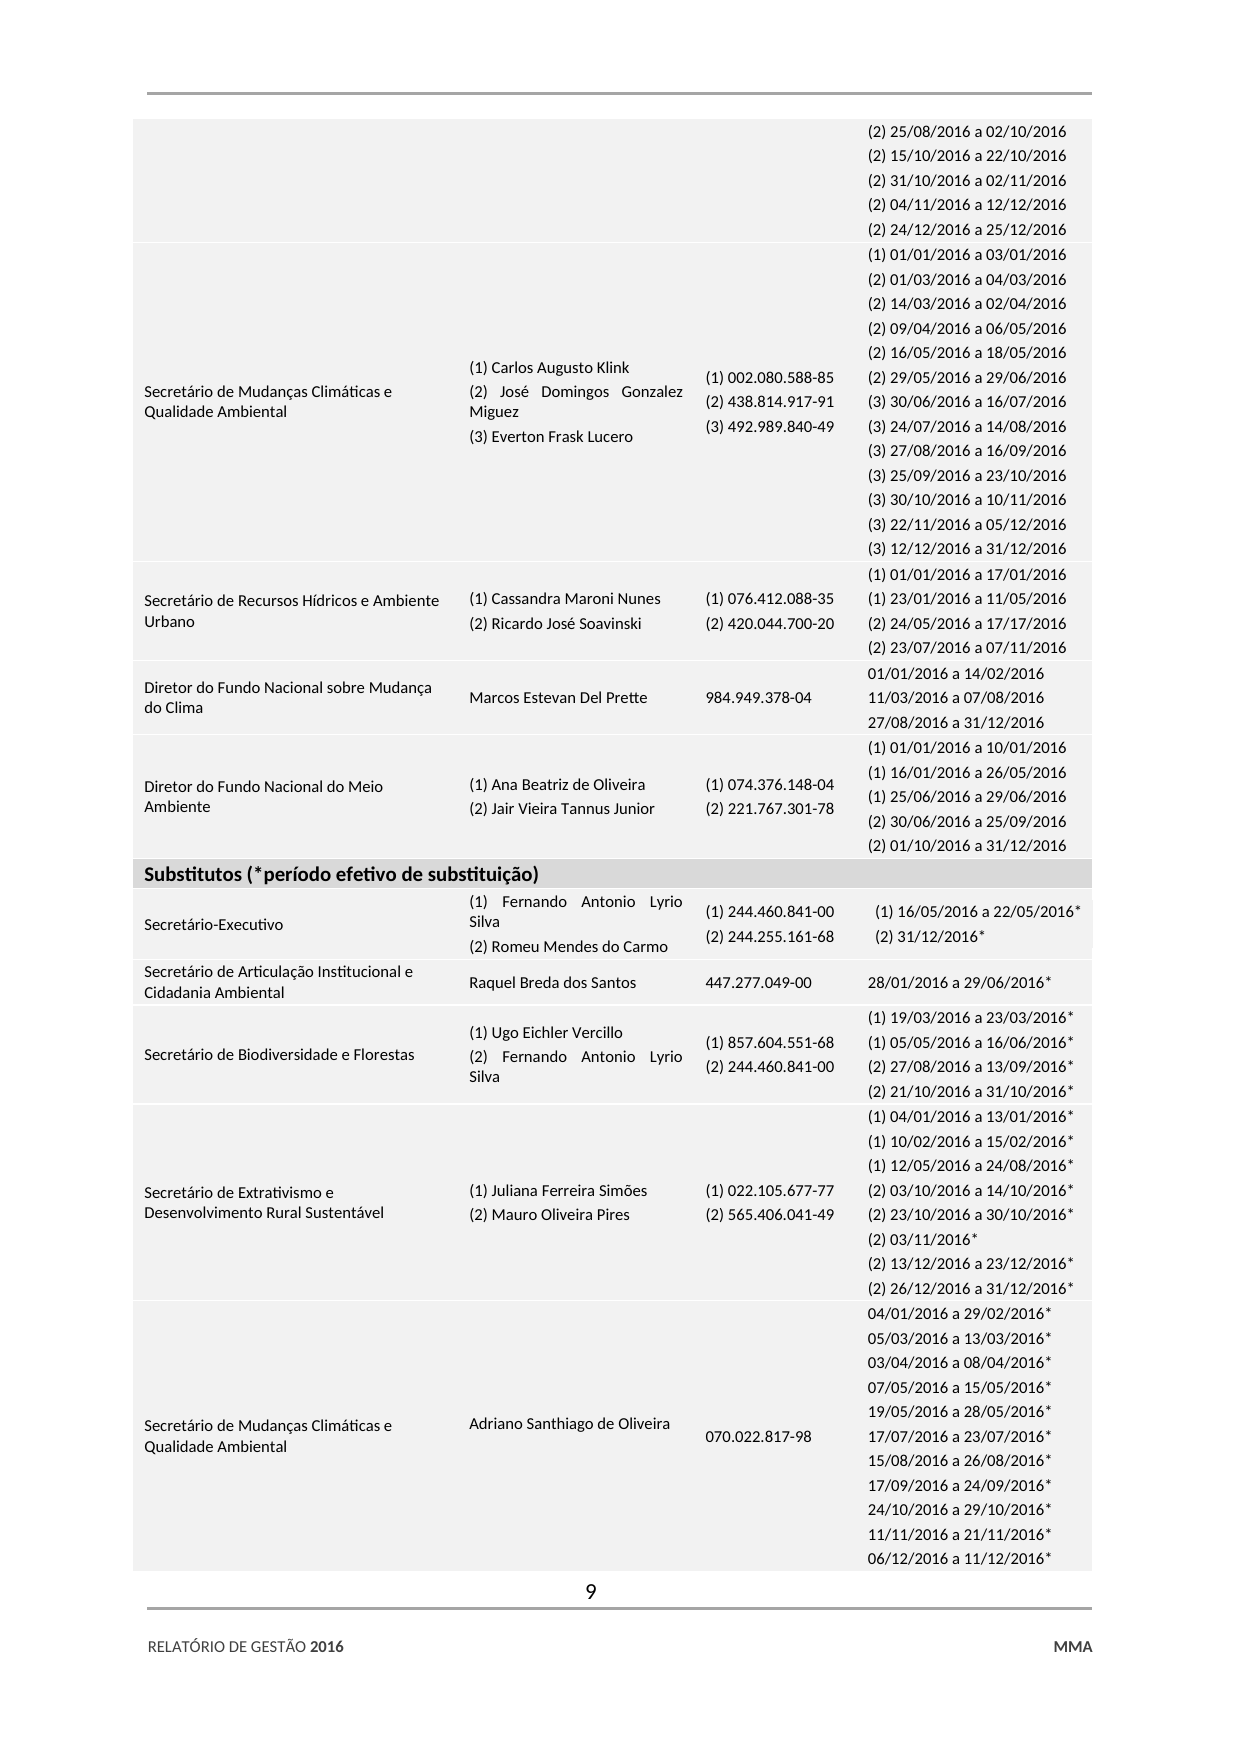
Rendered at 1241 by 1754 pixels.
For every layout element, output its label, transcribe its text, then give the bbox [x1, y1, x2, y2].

table_cell [694, 119, 856, 242]
table_cell (1) Cassandra Maroni Nunes (2) Ricardo José Soavinski [458, 562, 694, 660]
table_cell (1) Carlos Augusto Klink (2) José Domingos Gonzalez Miguez (3) Everton Frask Lucero [458, 243, 694, 561]
table_cell Secretário de Mudanças Climáticas e Qualidade Ambiental [133, 243, 458, 561]
table_cell (1) 01/01/2016 a 17/01/2016 (1) 23/01/2016 a 11/05/2016 (2) 24/05/2016 a 17/17/2016 (2) 23/07/2016 a 07/11/2016 [856, 562, 1092, 660]
table_cell Secretário-Executivo [133, 889, 458, 959]
table_cell (1) 022.105.677-77 (2) 565.406.041-49 [694, 1105, 856, 1300]
table_cell Substitutos (*período efetivo de substituição) [133, 859, 1092, 888]
table_cell (1) Fernando Antonio Lyrio Silva (2) Romeu Mendes do Carmo [458, 889, 694, 959]
table_cell Diretor do Fundo Nacional do Meio Ambiente [133, 735, 458, 858]
table_cell 01/01/2016 a 14/02/2016 11/03/2016 a 07/08/2016 27/08/2016 a 31/12/2016 [856, 661, 1092, 734]
table_cell (1) 01/01/2016 a 03/01/2016 (2) 01/03/2016 a 04/03/2016 (2) 14/03/2016 a 02/04/2016 (2) 09/04/2016 a 06/05/2016 (2) 16/05/2016 a 18/05/2016 (2) 29/05/2016 a 29/06/2016 (3) 30/06/2016 a 16/07/2016 (3) 24/07/2016 a 14/08/2016 (3) 27/08/2016 a 16/09/2016 (3) 25/09/2016 a 23/10/2016 (3) 30/10/2016 a 10/11/2016 (3) 22/11/2016 a 05/12/2016 (3) 12/12/2016 a 31/12/2016 [856, 243, 1092, 561]
table_cell [133, 119, 458, 242]
table_cell (1) Juliana Ferreira Simões (2) Mauro Oliveira Pires [458, 1105, 694, 1300]
table_header (1) 16/05/2016 a 22/05/2016* [868, 900, 1093, 924]
table_cell Raquel Breda dos Santos [458, 960, 694, 1004]
table_cell (1) 076.412.088-35 (2) 420.044.700-20 [694, 562, 856, 660]
table_cell 28/01/2016 a 29/06/2016* [856, 960, 1092, 1004]
table_cell (1) 002.080.588-85 (2) 438.814.917-91 (3) 492.989.840-49 [694, 243, 856, 561]
table_cell (2) 31/12/2016* [868, 924, 1093, 948]
table_cell (1) 04/01/2016 a 13/01/2016* (1) 10/02/2016 a 15/02/2016* (1) 12/05/2016 a 24/08/2016* (2) 03/10/2016 a 14/10/2016* (2) 23/10/2016 a 30/10/2016* (2) 03/11/2016* (2) 13/12/2016 a 23/12/2016* (2) 26/12/2016 a 31/12/2016* [856, 1105, 1092, 1300]
table_cell (1) Ugo Eichler Vercillo (2) Fernando Antonio Lyrio Silva [458, 1006, 694, 1103]
table_cell (1) 01/01/2016 a 10/01/2016 (1) 16/01/2016 a 26/05/2016 (1) 25/06/2016 a 29/06/2016 (2) 30/06/2016 a 25/09/2016 (2) 01/10/2016 a 31/12/2016 [856, 735, 1092, 858]
table_cell Adriano Santhiago de Oliveira [458, 1301, 694, 1571]
table_cell [458, 119, 694, 242]
table_cell Secretário de Articulação Institucional e Cidadania Ambiental [133, 960, 458, 1004]
table_cell (1) 074.376.148-04 (2) 221.767.301-78 [694, 735, 856, 858]
table_cell Secretário de Recursos Hídricos e Ambiente Urbano [133, 562, 458, 660]
table_cell (1) 19/03/2016 a 23/03/2016* (1) 05/05/2016 a 16/06/2016* (2) 27/08/2016 a 13/09/2016* (2) 21/10/2016 a 31/10/2016* [856, 1006, 1092, 1103]
table_cell 04/01/2016 a 29/02/2016* 05/03/2016 a 13/03/2016* 03/04/2016 a 08/04/2016* 07/05/2016 a 15/05/2016* 19/05/2016 a 28/05/2016* 17/07/2016 a 23/07/2016* 15/08/2016 a 26/08/2016* 17/09/2016 a 24/09/2016* 24/10/2016 a 29/10/2016* 11/11/2016 a 21/11/2016* 06/12/2016 a 11/12/2016* [856, 1301, 1092, 1571]
table_cell [856, 889, 1092, 959]
table_cell Marcos Estevan Del Prette [458, 661, 694, 734]
table_cell Secretário de Biodiversidade e Florestas [133, 1006, 458, 1103]
table_cell (2) 25/08/2016 a 02/10/2016 (2) 15/10/2016 a 22/10/2016 (2) 31/10/2016 a 02/11/2016 (2) 04/11/2016 a 12/12/2016 (2) 24/12/2016 a 25/12/2016 [856, 119, 1092, 242]
table_cell 984.949.378-04 [694, 661, 856, 734]
table_cell (1) Ana Beatriz de Oliveira (2) Jair Vieira Tannus Junior [458, 735, 694, 858]
table_cell 447.277.049-00 [694, 960, 856, 1004]
table_cell (1) 857.604.551-68 (2) 244.460.841-00 [694, 1006, 856, 1103]
table_cell Diretor do Fundo Nacional sobre Mudança do Clima [133, 661, 458, 734]
table_cell (1) 244.460.841-00 (2) 244.255.161-68 [694, 889, 856, 959]
table_cell Secretário de Extrativismo e Desenvolvimento Rural Sustentável [133, 1105, 458, 1300]
table_cell 070.022.817-98 [694, 1301, 856, 1571]
table_cell Secretário de Mudanças Climáticas e Qualidade Ambiental [133, 1301, 458, 1571]
